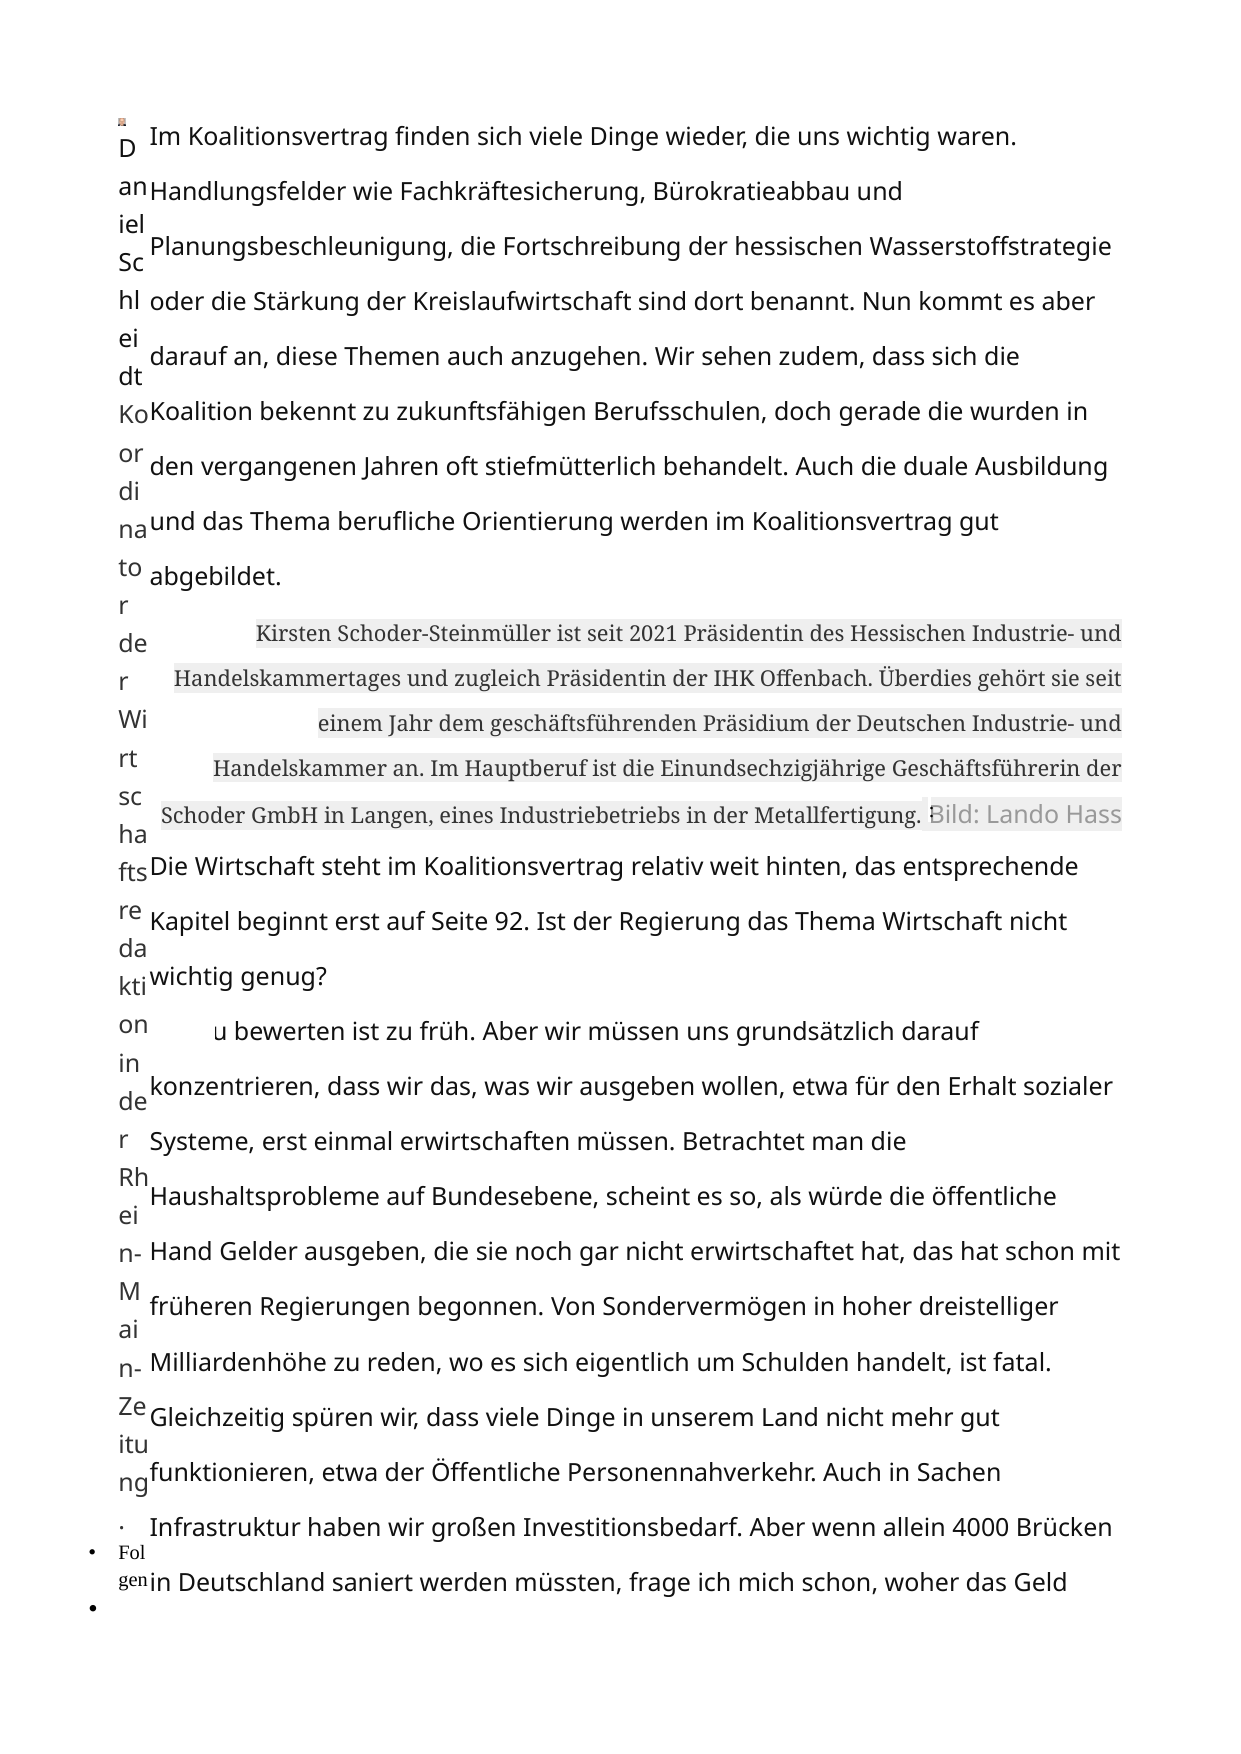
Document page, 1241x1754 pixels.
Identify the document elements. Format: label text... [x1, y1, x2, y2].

text Koordinator der Wirtschaftsredaktion in der Rhein-Main-Zeitung. [118, 397, 149, 1537]
picture [118, 118, 126, 126]
list Folgen [118, 1541, 149, 1591]
text Daniel Schleidt [118, 130, 149, 393]
text Gleichzeitig spüren wir, dass viele Dinge in unserem Land nicht mehr gut funktionieren, etwa der Öffentliche Personennahverkehr. Auch in Sachen Infrastruktur haben wir großen Investitionsbedarf. Aber wenn allein 4000 Brücken in Deutschland saniert werden müssten, frage ich mich schon, woher das Geld [149, 1399, 1122, 1599]
text Kirsten Schoder-Steinmüller ist seit 2021 Präsidentin des Hessischen Industrie- und Handelskammertages und zugleich Präsidentin der IHK Offenbach. Überdies gehört sie seit einem Jahr dem geschäftsführenden Präsidium der Deutschen Industrie- und Handelskammer an. Im Hauptberuf ist die Einundsechzigjährige Geschäftsführerin der Schoder GmbH in Langen, eines Industriebetriebs in der Metallfertigung. Bild: Lando Hass [149, 618, 1122, 831]
text Das zu bewerten ist zu früh. Aber wir müssen uns grundsätzlich darauf konzentrieren, dass wir das, was wir ausgeben wollen, etwa für den Erhalt sozialer Systeme, erst einmal erwirtschaften müssen. Betrachtet man die Haushaltsprobleme auf Bundesebene, scheint es so, als würde die öffentliche Hand Gelder ausgeben, die sie noch gar nicht erwirtschaftet hat, das hat schon mit früheren Regierungen begonnen. Von Sondervermögen in hoher dreistelliger Milliardenhöhe zu reden, wo es sich eigentlich um Schulden handelt, ist fatal. [149, 1013, 1122, 1378]
text Im Koalitionsvertrag finden sich viele Dinge wieder, die uns wichtig waren. Handlungsfelder wie Fachkräftesicherung, Bürokratieabbau und Planungsbeschleunigung, die Fortschreibung der hessischen Wasserstoffstrategie oder die Stärkung der Kreislaufwirtschaft sind dort benannt. Nun kommt es aber darauf an, diese Themen auch anzugehen. Wir sehen zudem, dass sich die Koalition bekennt zu zukunftsfähigen Berufsschulen, doch gerade die wurden in den vergangenen Jahren oft stiefmütterlich behandelt. Auch die duale Ausbildung und das Thema berufliche Orientierung werden im Koalitionsvertrag gut abgebildet. [118, 118, 1122, 593]
text Die Wirtschaft steht im Koalitionsvertrag relativ weit hinten, das entsprechende Kapitel beginnt erst auf Seite 92. Ist der Regierung das Thema Wirtschaft nicht wichtig genug? [149, 848, 1122, 992]
